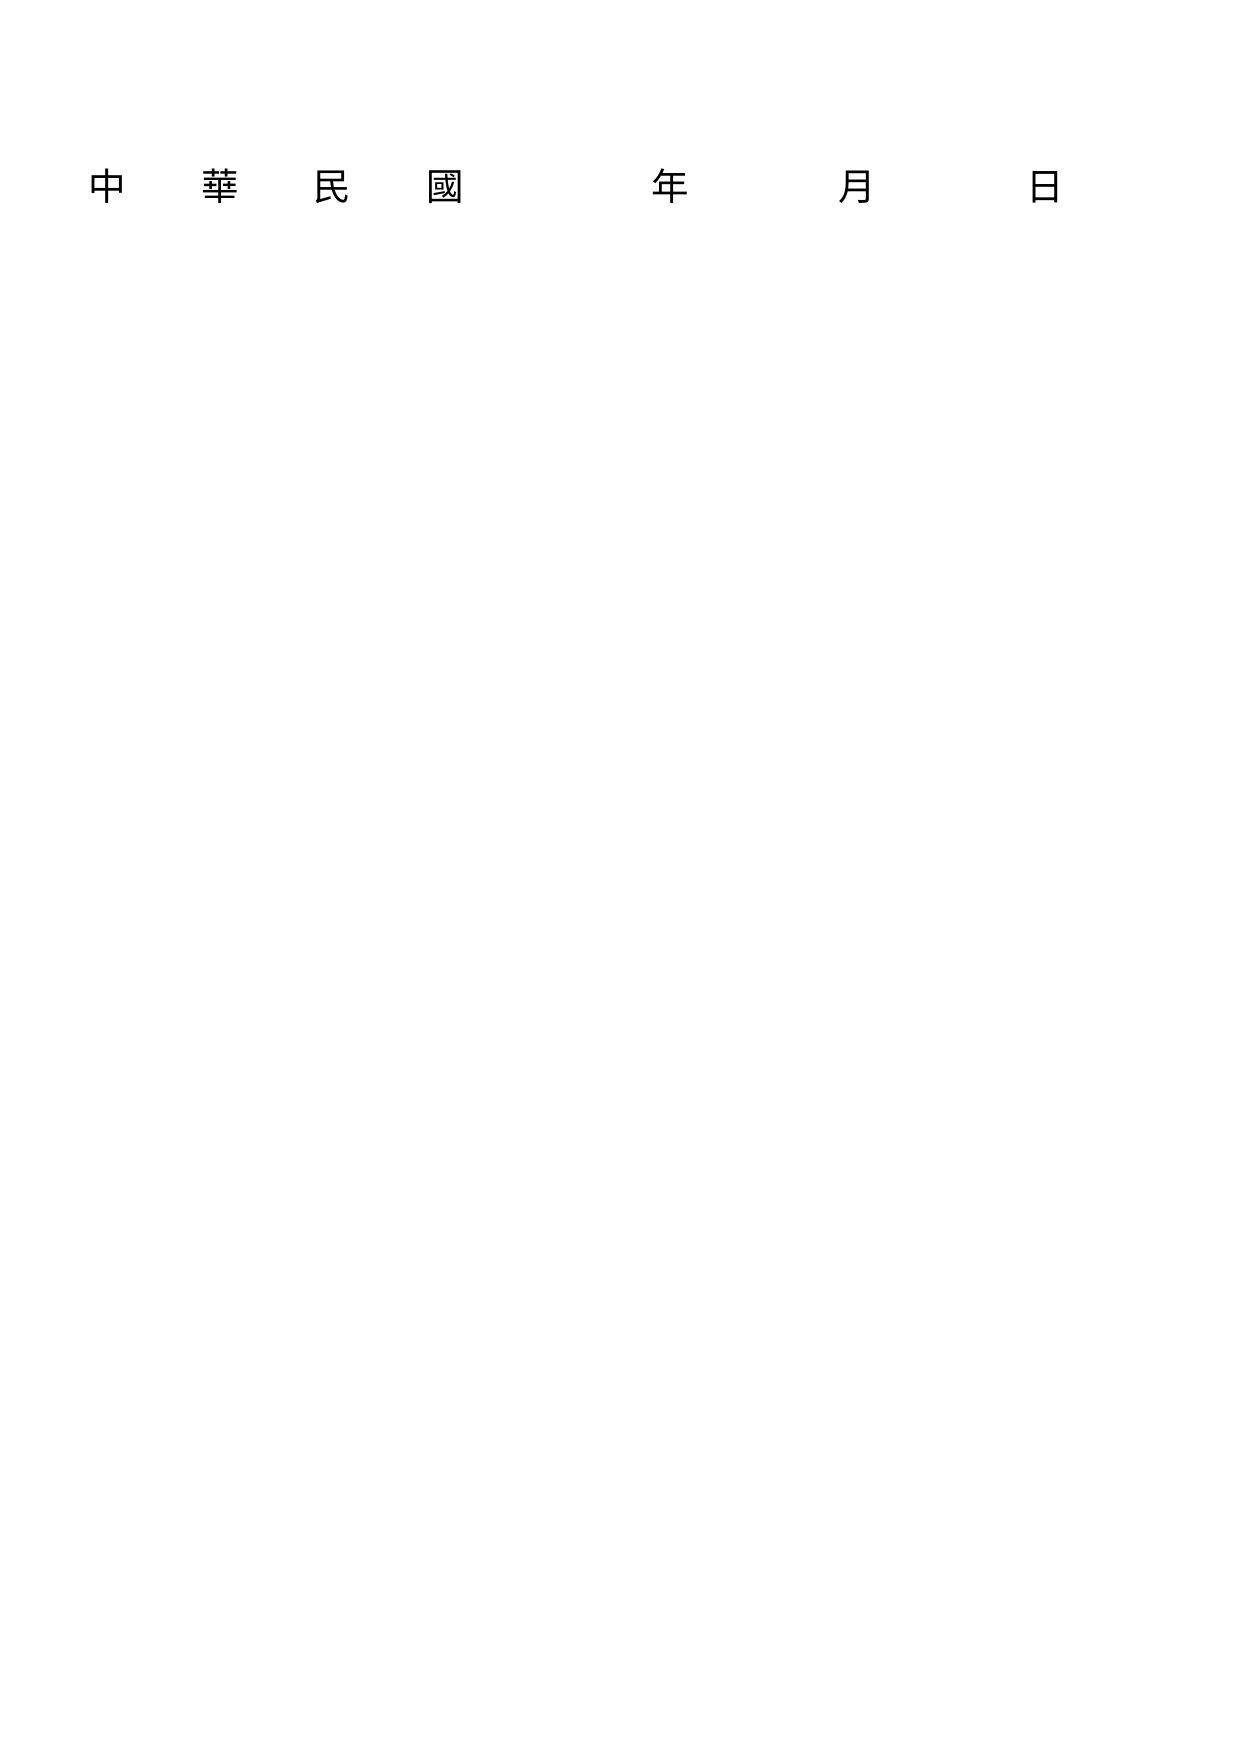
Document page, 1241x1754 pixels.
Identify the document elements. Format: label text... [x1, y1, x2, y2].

text 中 華 民 國 年 月 日 [89, 164, 1152, 210]
